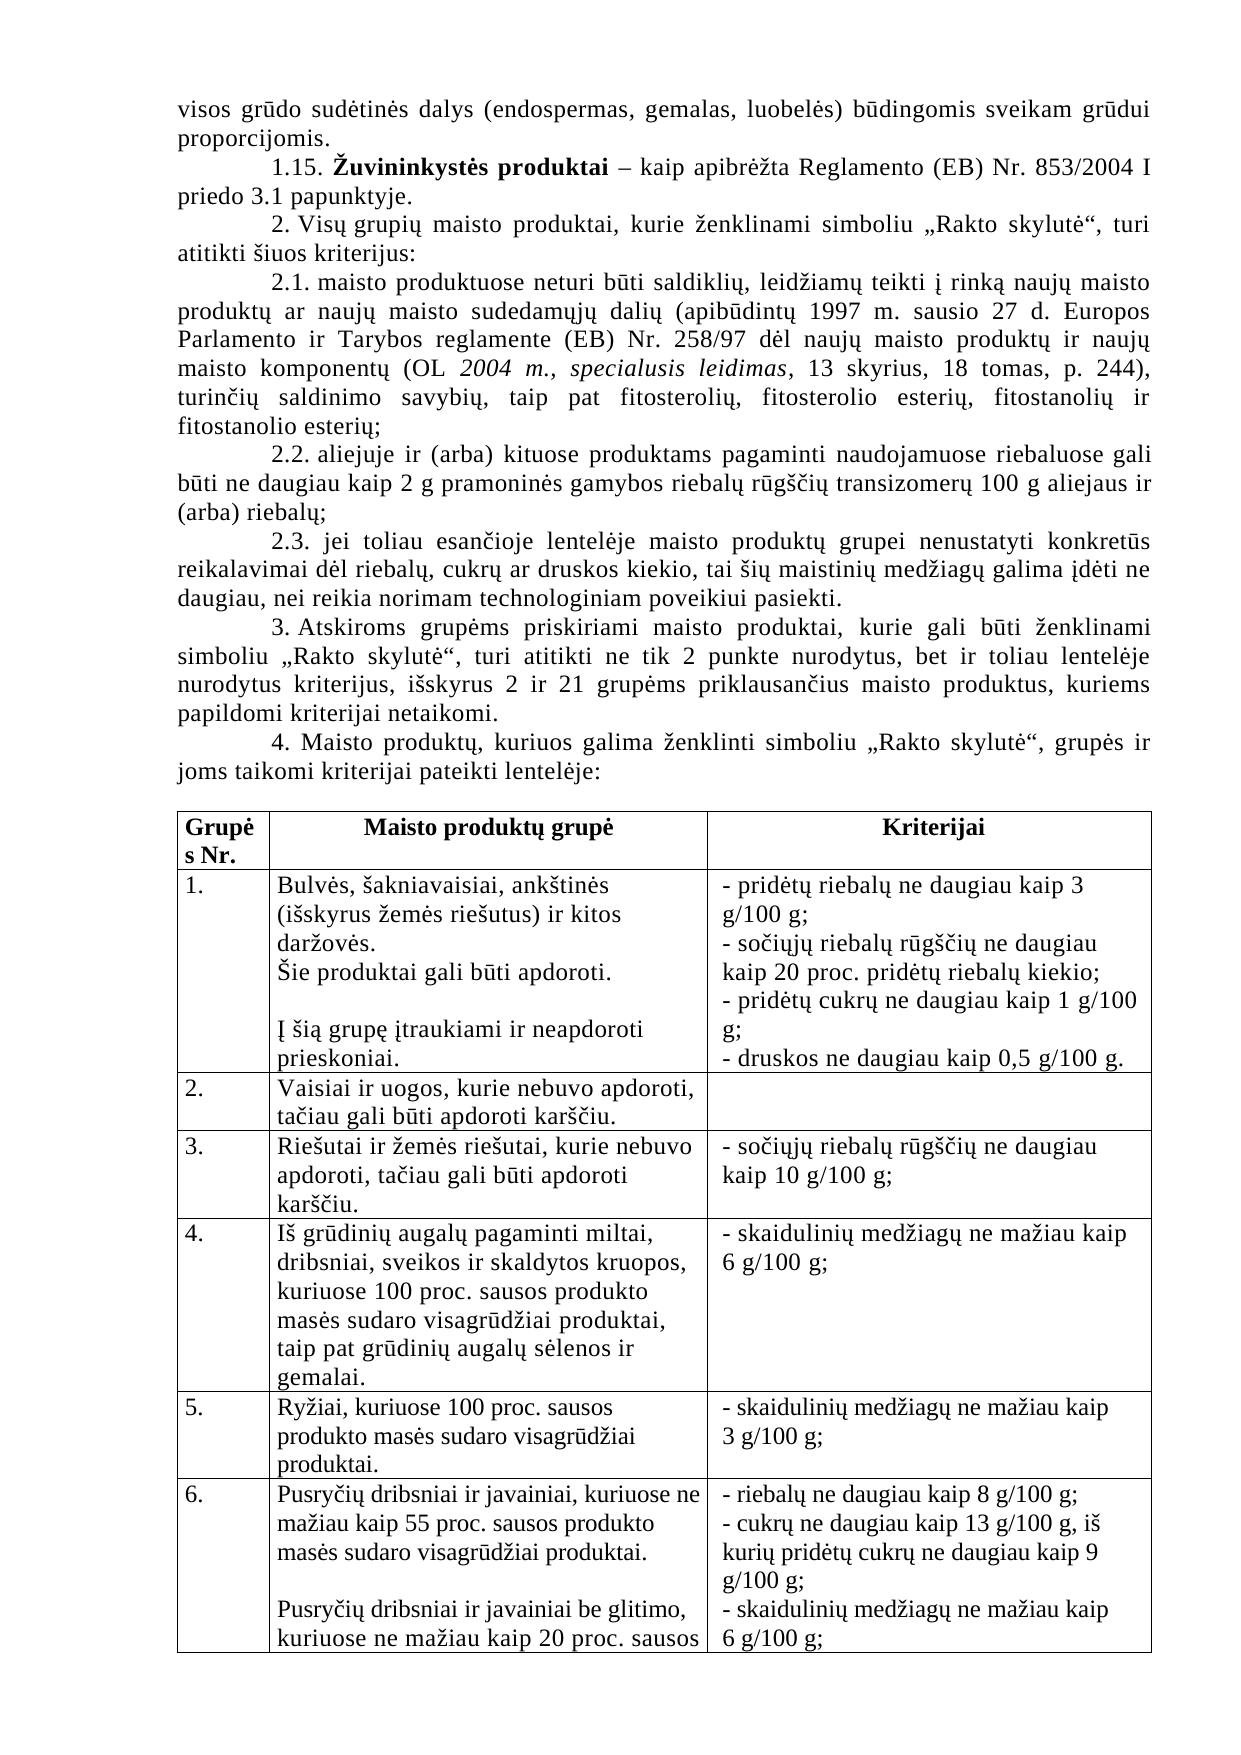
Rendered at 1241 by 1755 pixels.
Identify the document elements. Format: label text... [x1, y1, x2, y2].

table_cell Ryžiai, kuriuose 100 proc. sausos produkto masės sudaro visagrūdžiai produktai. [270, 1392, 707, 1478]
table_header Kriterijai [708, 812, 1151, 869]
table_cell - pridėtų riebalų ne daugiau kaip 3 g/100 g; - sočiųjų riebalų rūgščių ne daugiau kaip 20 proc. pridėtų riebalų kiekio; - pridėtų cukrų ne daugiau kaip 1 g/100 g; - druskos ne daugiau kaip 0,5 g/100 g. [708, 870, 1151, 1072]
table_cell - riebalų ne daugiau kaip 8 g/100 g; - cukrų ne daugiau kaip 13 g/100 g, iš kurių pridėtų cukrų ne daugiau kaip 9 g/100 g; - skaidulinių medžiagų ne mažiau kaip 6 g/100 g; [708, 1479, 1151, 1652]
table_cell 3. [178, 1131, 269, 1217]
table_cell Bulvės, šakniavaisiai, ankštinės (išskyrus žemės riešutus) ir kitos daržovės. Šie produktai gali būti apdoroti. Į šią grupę įtraukiami ir neapdoroti prieskoniai. [270, 870, 707, 1072]
table_cell Pusryčių dribsniai ir javainiai, kuriuose ne mažiau kaip 55 proc. sausos produkto masės sudaro visagrūdžiai produktai. Pusryčių dribsniai ir javainiai be glitimo, kuriuose ne mažiau kaip 20 proc. sausos [270, 1479, 707, 1652]
text 2.2. aliejuje ir (arba) kituose produktams pagaminti naudojamuose riebaluose gali būti ne daugiau kaip 2 g pramoninės gamybos riebalų rūgščių transizomerų 100 g aliejaus ir (arba) riebalų; [177, 439, 1152, 526]
table_cell - skaidulinių medžiagų ne mažiau kaip 6 g/100 g; [708, 1219, 1151, 1391]
text 1.15. Žuvininkystės produktai – kaip apibrėžta Reglamento (EB) Nr. 853/2004 I priedo 3.1 papunktyje. [177, 152, 1152, 209]
text visos grūdo sudėtinės dalys (endospermas, gemalas, luobelės) būdingomis sveikam grūdui proporcijomis. [177, 94, 1152, 152]
text 2.1. maisto produktuose neturi būti saldiklių, leidžiamų teikti į rinką naujų maisto produktų ar naujų maisto sudedamųjų dalių (apibūdintų 1997 m. sausio 27 d. Europos Parlamento ir Tarybos reglamente (EB) Nr. 258/97 dėl naujų maisto produktų ir naujų maisto komponentų (OL 2004 m., specialusis leidimas, 13 skyrius, 18 tomas, p. 244), turinčių saldinimo savybių, taip pat fitosterolių, fitosterolio esterių, fitostanolių ir fitostanolio esterių; [177, 267, 1152, 439]
table_cell Riešutai ir žemės riešutai, kurie nebuvo apdoroti, tačiau gali būti apdoroti karščiu. [270, 1131, 707, 1217]
text 2. Visų grupių maisto produktai, kurie ženklinami simboliu „Rakto skylutė“, turi atitikti šiuos kriterijus: [177, 209, 1152, 267]
table_cell 5. [178, 1392, 269, 1478]
table_header Maisto produktų grupė [270, 812, 707, 869]
table_cell 1. [178, 870, 269, 1072]
table_cell 6. [178, 1479, 269, 1652]
table_cell - sočiųjų riebalų rūgščių ne daugiau kaip 10 g/100 g; [708, 1131, 1151, 1217]
table_cell Iš grūdinių augalų pagaminti miltai, dribsniai, sveikos ir skaldytos kruopos, kuriuose 100 proc. sausos produkto masės sudaro visagrūdžiai produktai, taip pat grūdinių augalų sėlenos ir gemalai. [270, 1219, 707, 1391]
table_cell 2. [178, 1073, 269, 1130]
text 4. Maisto produktų, kuriuos galima ženklinti simboliu „Rakto skylutė“, grupės ir joms taikomi kriterijai pateikti lentelėje: [177, 727, 1152, 784]
table_cell [708, 1073, 1151, 1130]
table_cell - skaidulinių medžiagų ne mažiau kaip 3 g/100 g; [708, 1392, 1151, 1478]
text 3. Atskiroms grupėms priskiriami maisto produktai, kurie gali būti ženklinami simboliu „Rakto skylutė“, turi atitikti ne tik 2 punkte nurodytus, bet ir toliau lentelėje nurodytus kriterijus, išskyrus 2 ir 21 grupėms priklausančius maisto produktus, kuriems papildomi kriterijai netaikomi. [177, 612, 1152, 727]
table_header Grupės Nr. [178, 812, 269, 869]
table_cell 4. [178, 1219, 269, 1391]
text 2.3. jei toliau esančioje lentelėje maisto produktų grupei nenustatyti konkretūs reikalavimai dėl riebalų, cukrų ar druskos kiekio, tai šių maistinių medžiagų galima įdėti ne daugiau, nei reikia norimam technologiniam poveikiui pasiekti. [177, 526, 1152, 612]
table_cell Vaisiai ir uogos, kurie nebuvo apdoroti, tačiau gali būti apdoroti karščiu. [270, 1073, 707, 1130]
